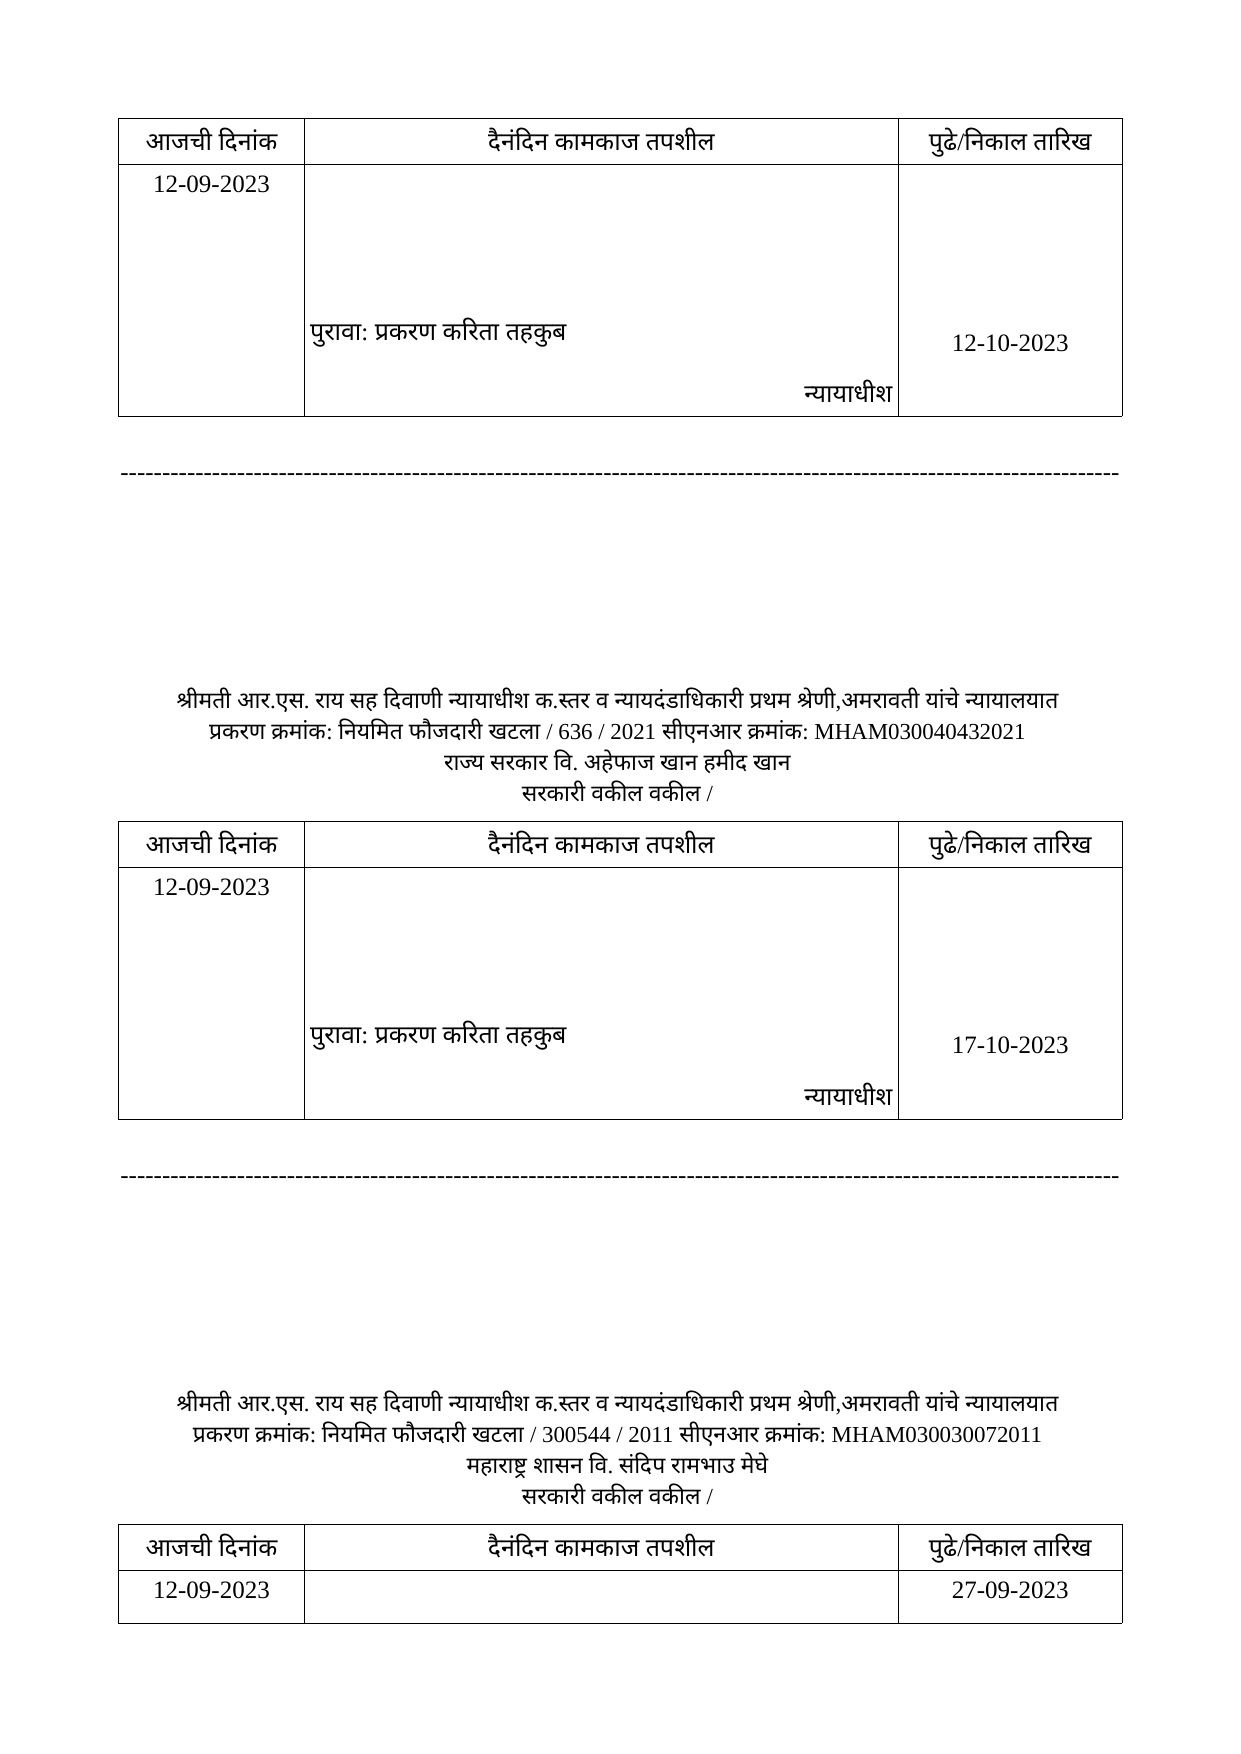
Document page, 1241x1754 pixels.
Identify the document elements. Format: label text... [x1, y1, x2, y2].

table_cell 12-10-2023 [899, 165, 1122, 416]
table_header दैनंदिन कामकाज तपशील [305, 822, 898, 867]
table_header आजची दिनांक [119, 822, 304, 867]
text श्रीमती आर.एस. राय सह दिवाणी न्यायाधीश क.स्तर व न्यायदंडाधिकारी प्रथम श्रेणी,अमरावती यांचे न्यायालयात प्रकरण क्रमांक: नियमित फौजदारी खटला / 636 / 2021 सीएनआर क्रमांक: MHAM030040432021 राज्य सरकार वि. अहेफाज खान हमीद खान सरकारी वकील वकील / [118, 683, 1122, 808]
table_cell 17-10-2023 [899, 868, 1122, 1119]
table_cell 27-09-2023 [899, 1571, 1122, 1622]
table_cell 12-09-2023 [119, 1571, 304, 1622]
table_cell 12-09-2023 [119, 165, 304, 416]
table_header पुढे/निकाल तारिख [899, 1525, 1122, 1569]
table_cell पुरावा: प्रकरण करिता तहकुब न्यायाधीश [305, 165, 898, 416]
table_header आजची दिनांक [119, 119, 304, 164]
table_cell [305, 1571, 898, 1622]
table_cell पुरावा: प्रकरण करिता तहकुब न्यायाधीश [305, 868, 898, 1119]
text श्रीमती आर.एस. राय सह दिवाणी न्यायाधीश क.स्तर व न्यायदंडाधिकारी प्रथम श्रेणी,अमरावती यांचे न्यायालयात प्रकरण क्रमांक: नियमित फौजदारी खटला / 300544 / 2011 सीएनआर क्रमांक: MHAM030030072011 महाराष्ट्र शासन वि. संदिप रामभाउ मेघे सरकारी वकील वकील / [118, 1386, 1122, 1511]
text ------------------------------------------------------------------------------------------------------------------------ [118, 1160, 1122, 1189]
table_header दैनंदिन कामकाज तपशील [305, 119, 898, 164]
text ------------------------------------------------------------------------------------------------------------------------ [118, 457, 1122, 486]
table_header आजची दिनांक [119, 1525, 304, 1569]
table_cell 12-09-2023 [119, 868, 304, 1119]
table_header पुढे/निकाल तारिख [899, 822, 1122, 867]
table_header पुढे/निकाल तारिख [899, 119, 1122, 164]
table_header दैनंदिन कामकाज तपशील [305, 1525, 898, 1569]
